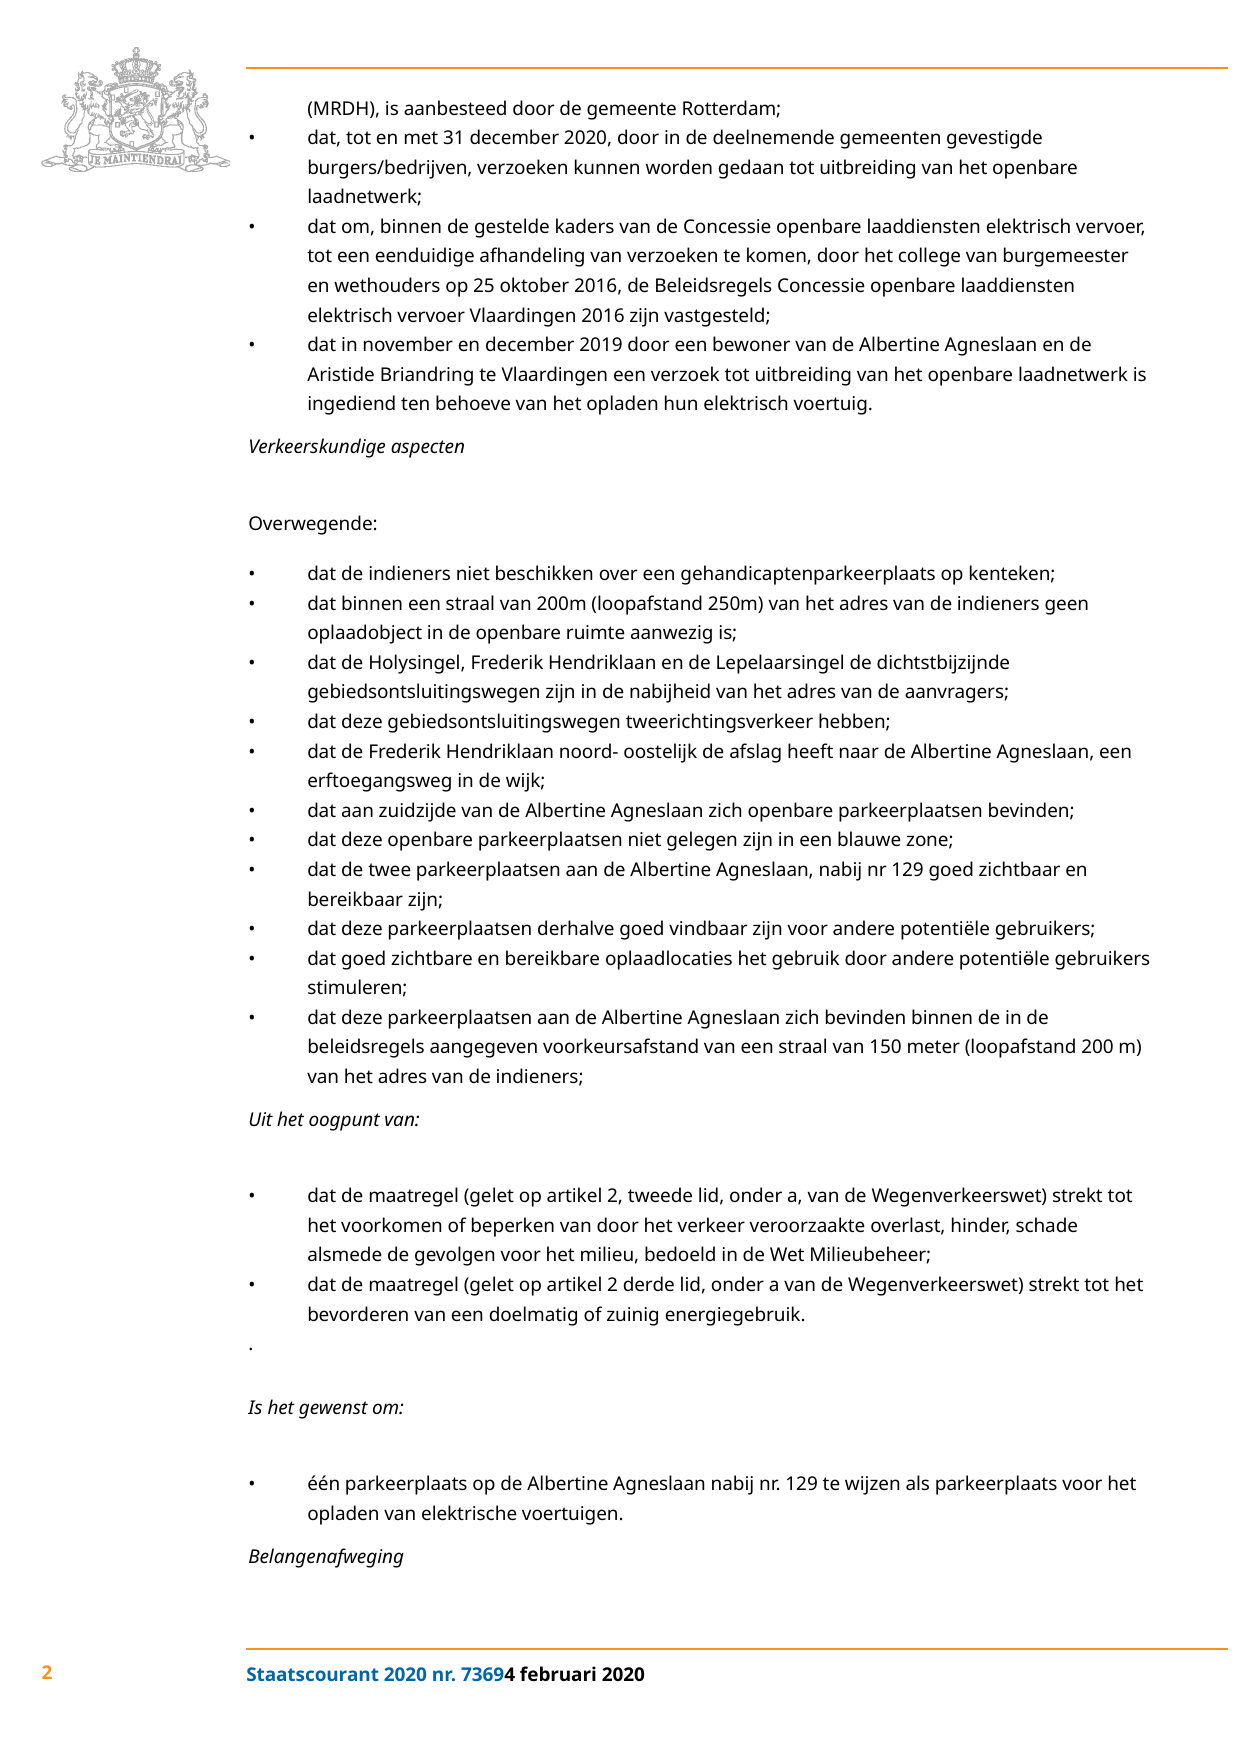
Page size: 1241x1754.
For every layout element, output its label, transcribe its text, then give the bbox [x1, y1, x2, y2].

list dat deze openbare parkeerplaatsen niet gelegen zijn in een blauwe zone; [248, 827, 1152, 852]
list dat deze gebiedsontsluitingswegen tweerichtingsverkeer hebben; [248, 708, 1152, 734]
list dat de Holysingel, Frederik Hendriklaan en de Lepelaarsingel de dichtstbijzijnde gebiedsontsluitingswegen zijn in de nabijheid van het adres van de aanvragers; [248, 649, 1152, 704]
text Belangenafweging [248, 1543, 1152, 1569]
list dat deze parkeerplaatsen derhalve goed vindbaar zijn voor andere potentiële gebruikers; [248, 915, 1152, 941]
text . [248, 1330, 1152, 1356]
list dat goed zichtbare en bereikbare oplaadlocaties het gebruik door andere potentiӫle gebruikers stimuleren; [248, 945, 1152, 1000]
list dat binnen een straal van 200m (loopafstand 250m) van het adres van de indieners geen oplaadobject in de openbare ruimte aanwezig is; [248, 590, 1152, 645]
text Overwegende: [248, 510, 1152, 536]
list dat de twee parkeerplaatsen aan de Albertine Agneslaan, nabij nr 129 goed zichtbaar en bereikbaar zijn; [248, 856, 1152, 911]
list dat de Frederik Hendriklaan noord- oostelijk de afslag heeft naar de Albertine Agneslaan, een erftoegangsweg in de wijk; [248, 738, 1152, 793]
list (MRDH), is aanbesteed door de gemeente Rotterdam; [248, 95, 1152, 121]
text Verkeerskundige aspecten [248, 434, 1152, 459]
list dat om, binnen de gestelde kaders van de Concessie openbare laaddiensten elektrisch vervoer, tot een eenduidige afhandeling van verzoeken te komen, door het college van burgemeester en wethouders op 25 oktober 2016, de Beleidsregels Concessie openbare laaddiensten elektrisch vervoer Vlaardingen 2016 zijn vastgesteld; [248, 213, 1152, 328]
list dat in november en december 2019 door een bewoner van de Albertine Agneslaan en de Aristide Briandring te Vlaardingen een verzoek tot uitbreiding van het openbare laadnetwerk is ingediend ten behoeve van het opladen hun elektrisch voertuig. [248, 331, 1152, 416]
list dat de indieners niet beschikken over een gehandicaptenparkeerplaats op kenteken; [248, 560, 1152, 586]
text Uit het oogpunt van: [248, 1106, 1152, 1132]
text Is het gewenst om: [248, 1394, 1152, 1420]
list dat aan zuidzijde van de Albertine Agneslaan zich openbare parkeerplaatsen bevinden; [248, 797, 1152, 823]
picture [41, 47, 231, 172]
list dat, tot en met 31 december 2020, door in de deelnemende gemeenten gevestigde burgers/bedrijven, verzoeken kunnen worden gedaan tot uitbreiding van het openbare laadnetwerk; [248, 124, 1152, 209]
list één parkeerplaats op de Albertine Agneslaan nabij nr. 129 te wijzen als parkeerplaats voor het opladen van elektrische voertuigen. [248, 1471, 1152, 1526]
list dat deze parkeerplaatsen aan de Albertine Agneslaan zich bevinden binnen de in de beleidsregels aangegeven voorkeursafstand van een straal van 150 meter (loopafstand 200 m) van het adres van de indieners; [248, 1004, 1152, 1089]
list dat de maatregel (gelet op artikel 2, tweede lid, onder a, van de Wegenverkeerswet) strekt tot het voorkomen of beperken van door het verkeer veroorzaakte overlast, hinder, schade alsmede de gevolgen voor het milieu, bedoeld in de Wet Milieubeheer; [248, 1182, 1152, 1267]
list dat de maatregel (gelet op artikel 2 derde lid, onder a van de Wegenverkeerswet) strekt tot het bevorderen van een doelmatig of zuinig energiegebruik. [248, 1271, 1152, 1327]
